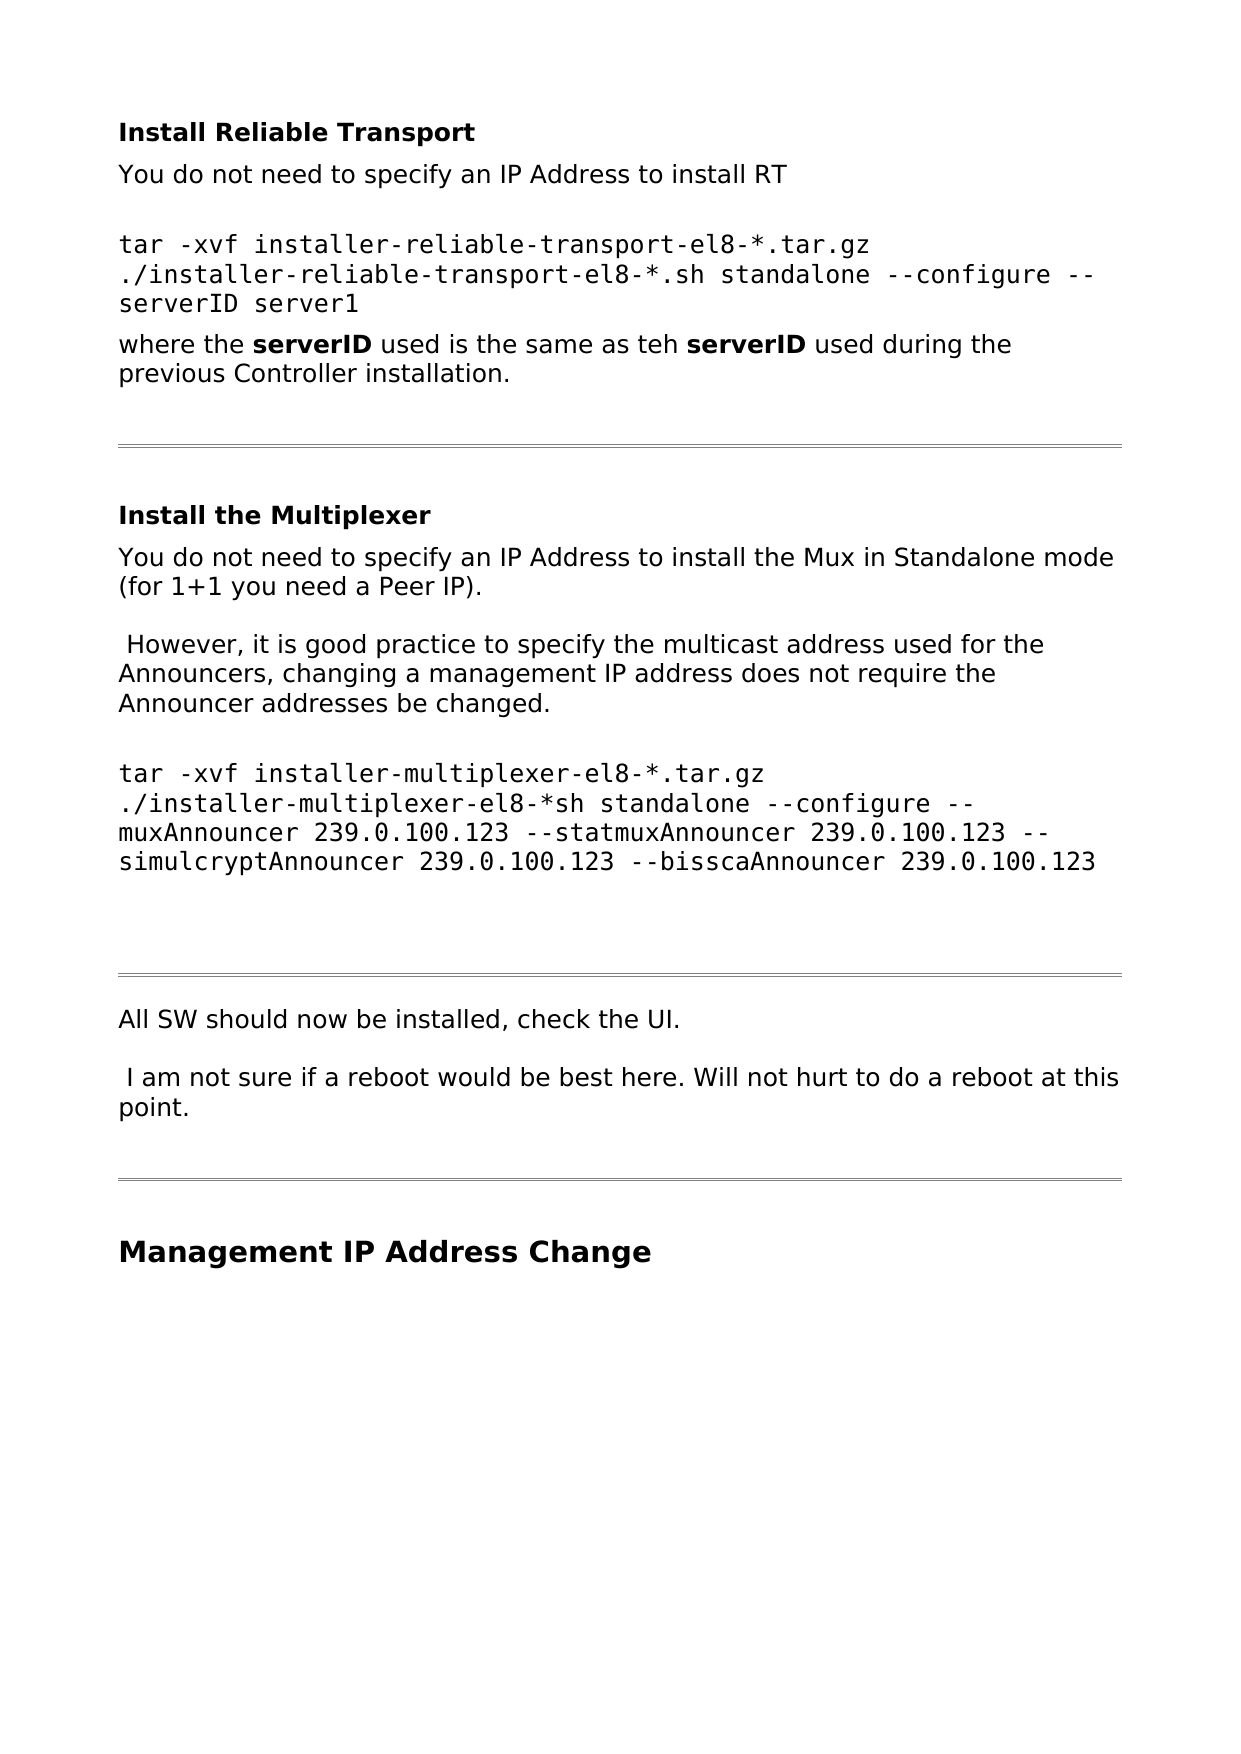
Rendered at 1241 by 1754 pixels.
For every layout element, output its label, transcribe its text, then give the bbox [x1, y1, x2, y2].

text You do not need to specify an IP Address to install RT [118, 160, 1122, 218]
subtitle Management IP Address Change [118, 1235, 1122, 1269]
subtitle Install the Multiplexer [118, 501, 1122, 530]
text where the serverID used is the same as teh serverID used during the previous Controller installation. [118, 330, 1122, 417]
text tar -xvf installer-multiplexer-el8-*.tar.gz ./installer-multiplexer-el8-*sh standalone --configure --muxAnnouncer 239.0.100.123 --statmuxAnnouncer 239.0.100.123 --simulcryptAnnouncer 239.0.100.123 --bisscaAnnouncer 239.0.100.123 [118, 759, 1122, 876]
subtitle Install Reliable Transport [118, 118, 1122, 147]
text All SW should now be installed, check the UI. I am not sure if a reboot would be best here. Will not hurt to do a reboot at this point. [118, 1005, 1122, 1151]
text You do not need to specify an IP Address to install the Mux in Standalone mode (for 1+1 you need a Peer IP). However, it is good practice to specify the multicast address used for the Announcers, changing a management IP address does not require the Announcer addresses be changed. [118, 543, 1122, 747]
text tar -xvf installer-reliable-transport-el8-*.tar.gz ./installer-reliable-transport-el8-*.sh standalone --configure --serverID server1 [118, 231, 1122, 318]
